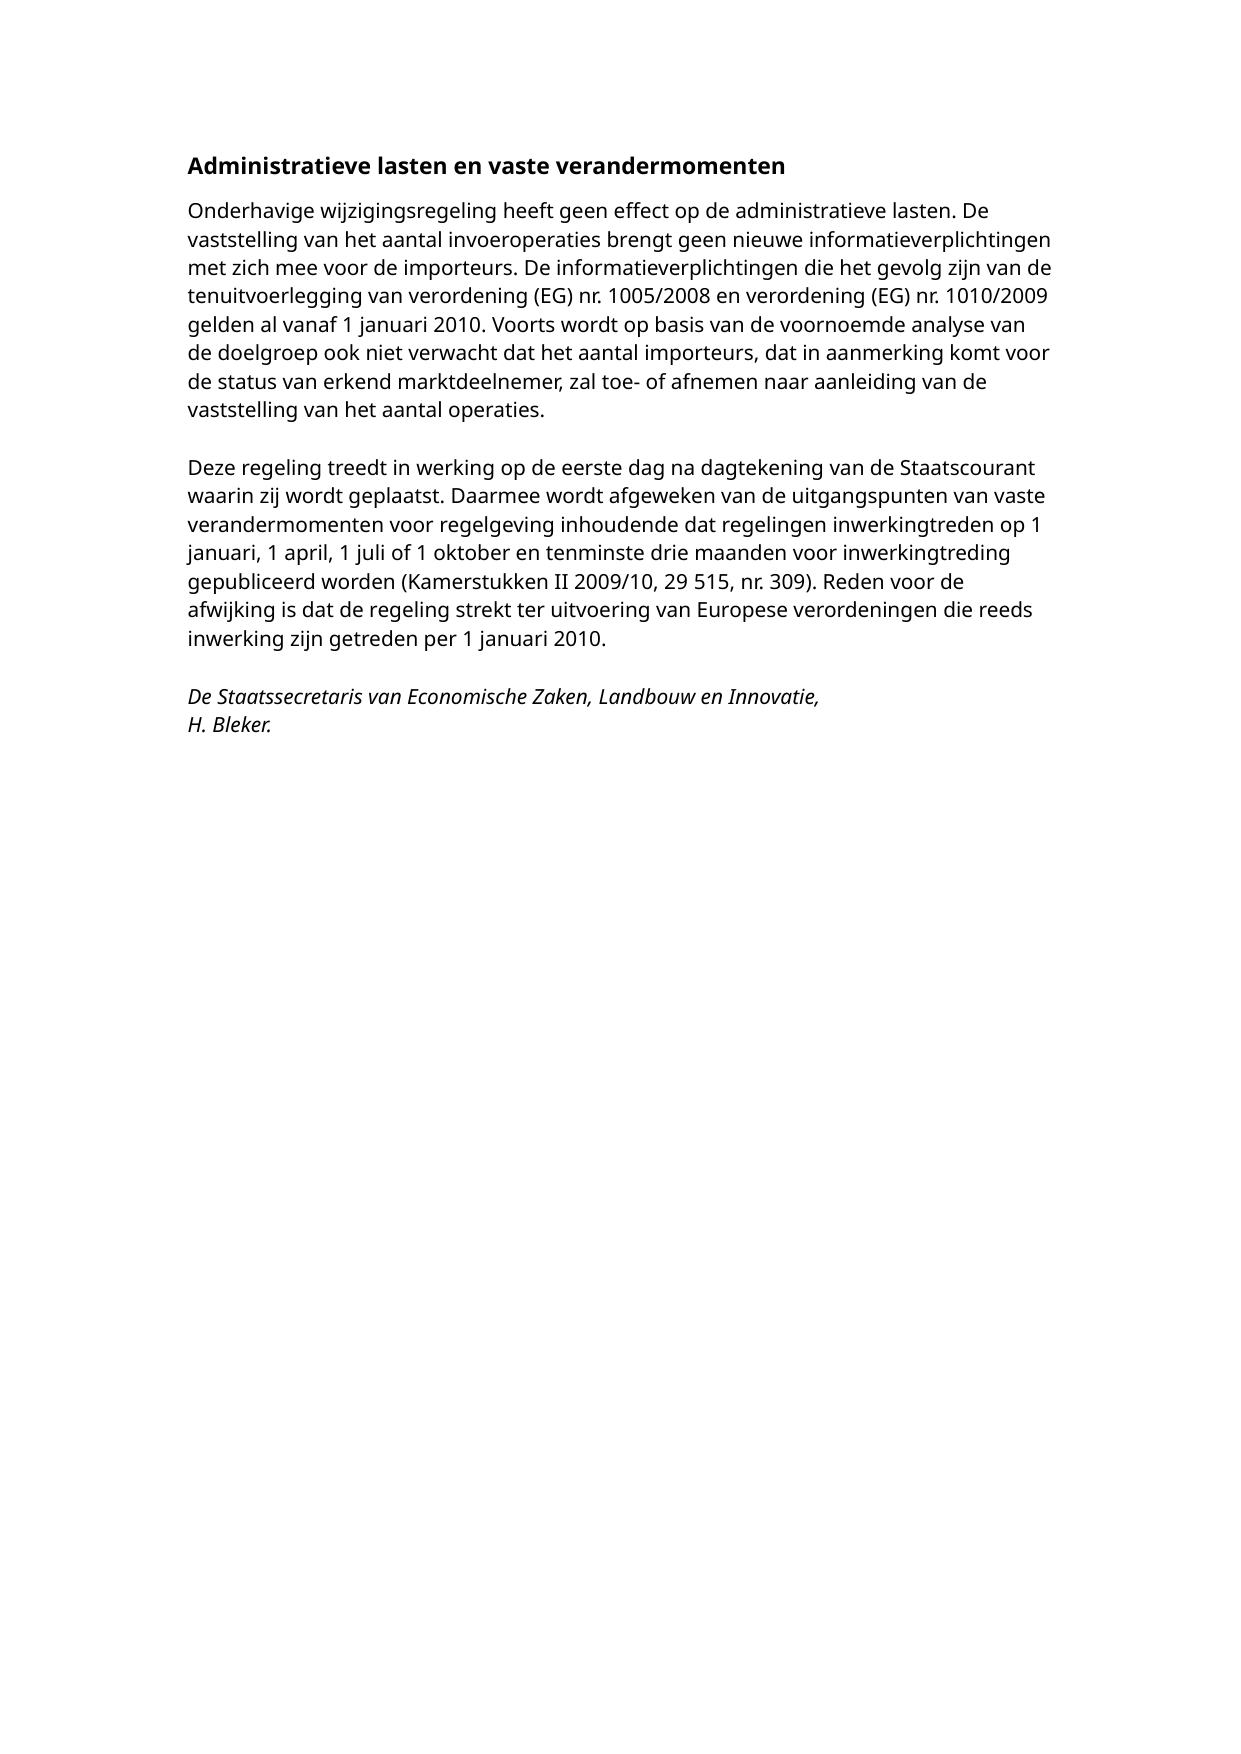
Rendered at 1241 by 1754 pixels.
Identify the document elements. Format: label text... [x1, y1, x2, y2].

text De Staatssecretaris van Economische Zaken, Landbouw en Innovatie, [187, 848, 1053, 877]
text H. Bleker. [187, 877, 1053, 905]
subtitle Administratieve lasten en vaste verandermomenten [187, 317, 1053, 348]
text Deze regeling treedt in werking op de eerste dag na dagtekening van de Staatscourant waarin zij wordt geplaatst. Daarmee wordt afgeweken van de uitgangspunten van vaste verandermomenten voor regelgeving inhoudende dat regelingen inwerkingtreden op 1 januari, 1 april, 1 juli of 1 oktober en tenminste drie maanden voor inwerkingtreding gepubliceerd worden (Kamerstukken II 2009/10, 29 515, nr. 309). Reden voor de afwijking is dat de regeling strekt ter uitvoering van Europese verordeningen die reeds inwerking zijn getreden per 1 januari 2010. [187, 620, 1053, 819]
text Het betekent feitelijk dat een importeur die in aanmerking wil komen voor de status van erkend marktdeelnemer – naast de overige criteria uit voornoemde verordeningen – wekelijks moet importeren. [187, 150, 1053, 178]
text Onderhavige wijzigingsregeling heeft geen effect op de administratieve lasten. De vaststelling van het aantal invoeroperaties brengt geen nieuwe informatieverplichtingen met zich mee voor de importeurs. De informatieverplichtingen die het gevolg zijn van de tenuitvoerlegging van verordening (EG) nr. 1005/2008 en verordening (EG) nr. 1010/2009 gelden al vanaf 1 januari 2010. Voorts wordt op basis van de voornoemde analyse van de doelgroep ook niet verwacht dat het aantal importeurs, dat in aanmerking komt voor de status van erkend marktdeelnemer, zal toe- of afnemen naar aanleiding van de vaststelling van het aantal operaties. [187, 363, 1053, 591]
text Het vaststellen van het minimumaantal invoeroperaties heeft niet eerder plaatsgevonden, omdat de voornoemde analyse pas recentelijk is afgerond. [187, 208, 1053, 265]
